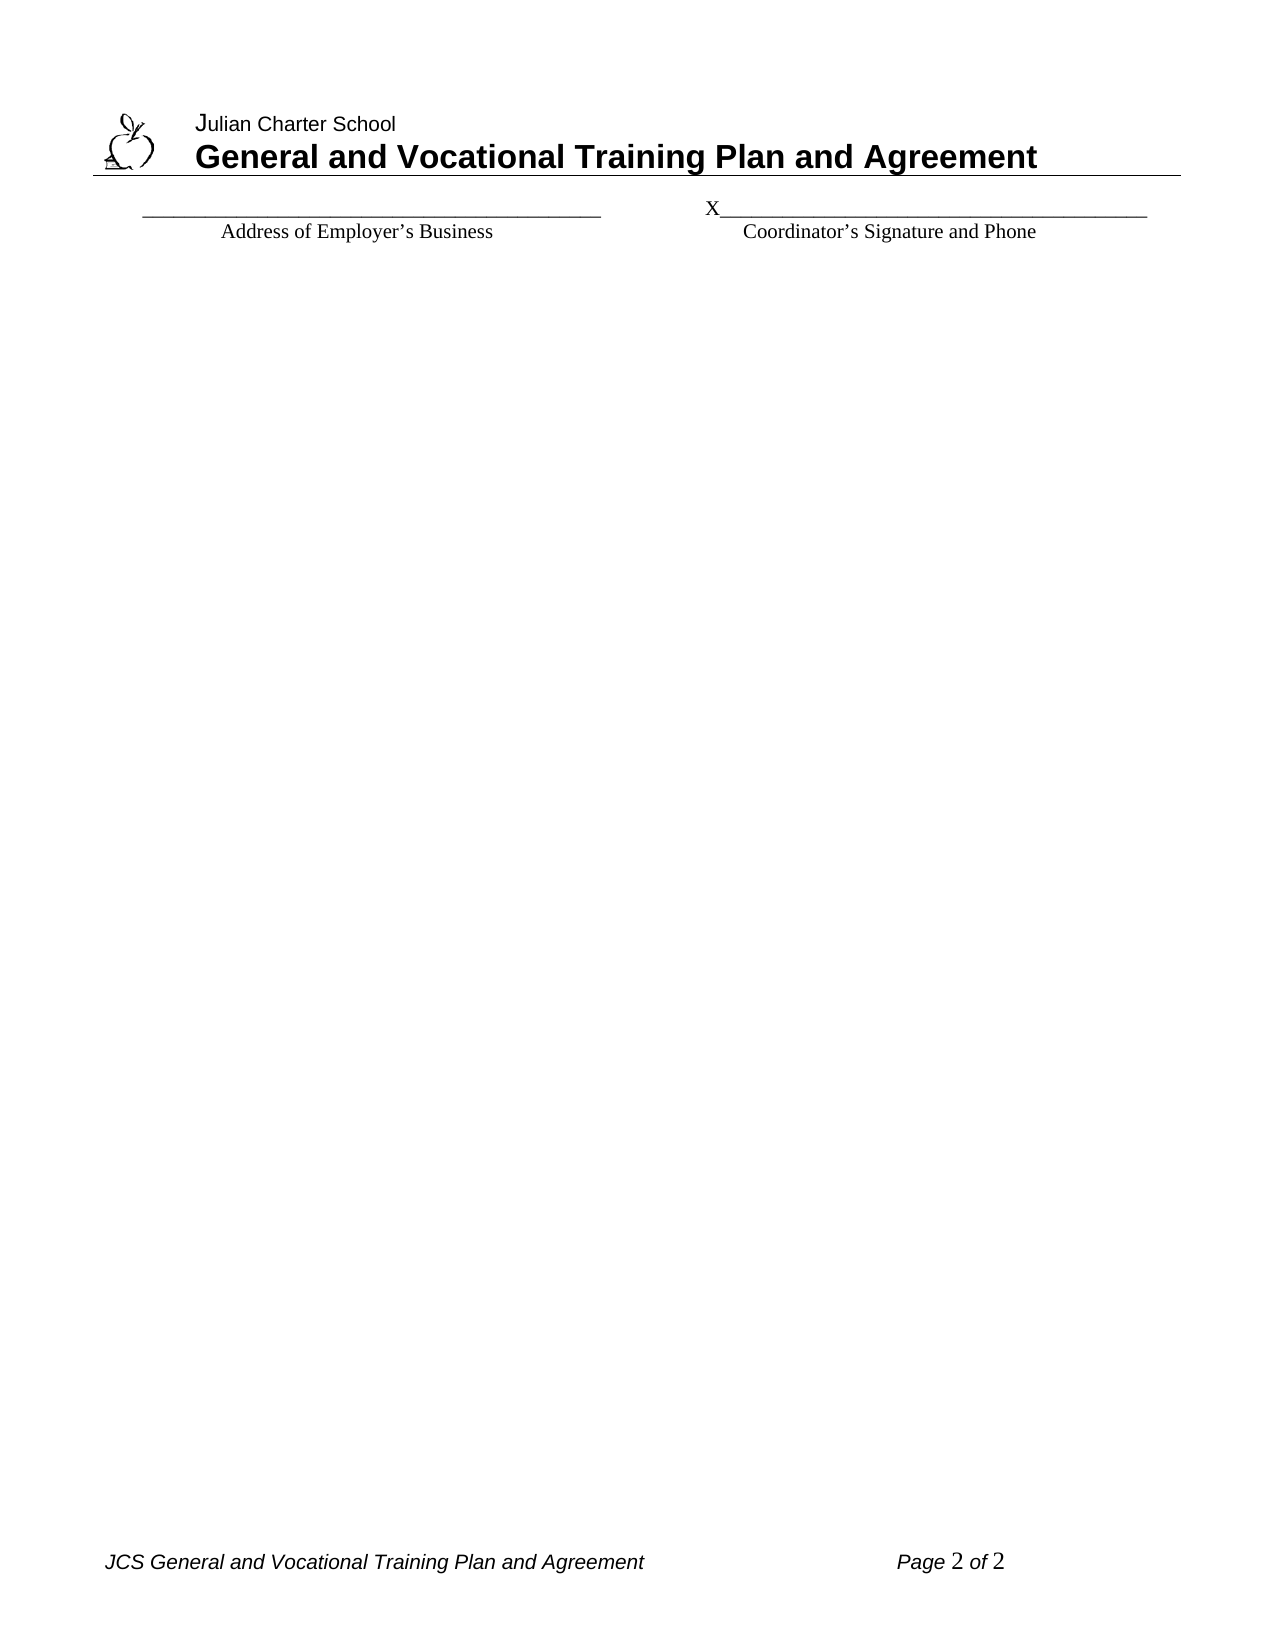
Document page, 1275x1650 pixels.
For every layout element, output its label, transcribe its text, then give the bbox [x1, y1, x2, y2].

text Address of Employer’s Business Coordinator’s Signature and Phone [142, 219, 1170, 243]
text ____________________________________________ X_________________________________________ [142, 195, 1170, 219]
picture [104, 113, 155, 170]
